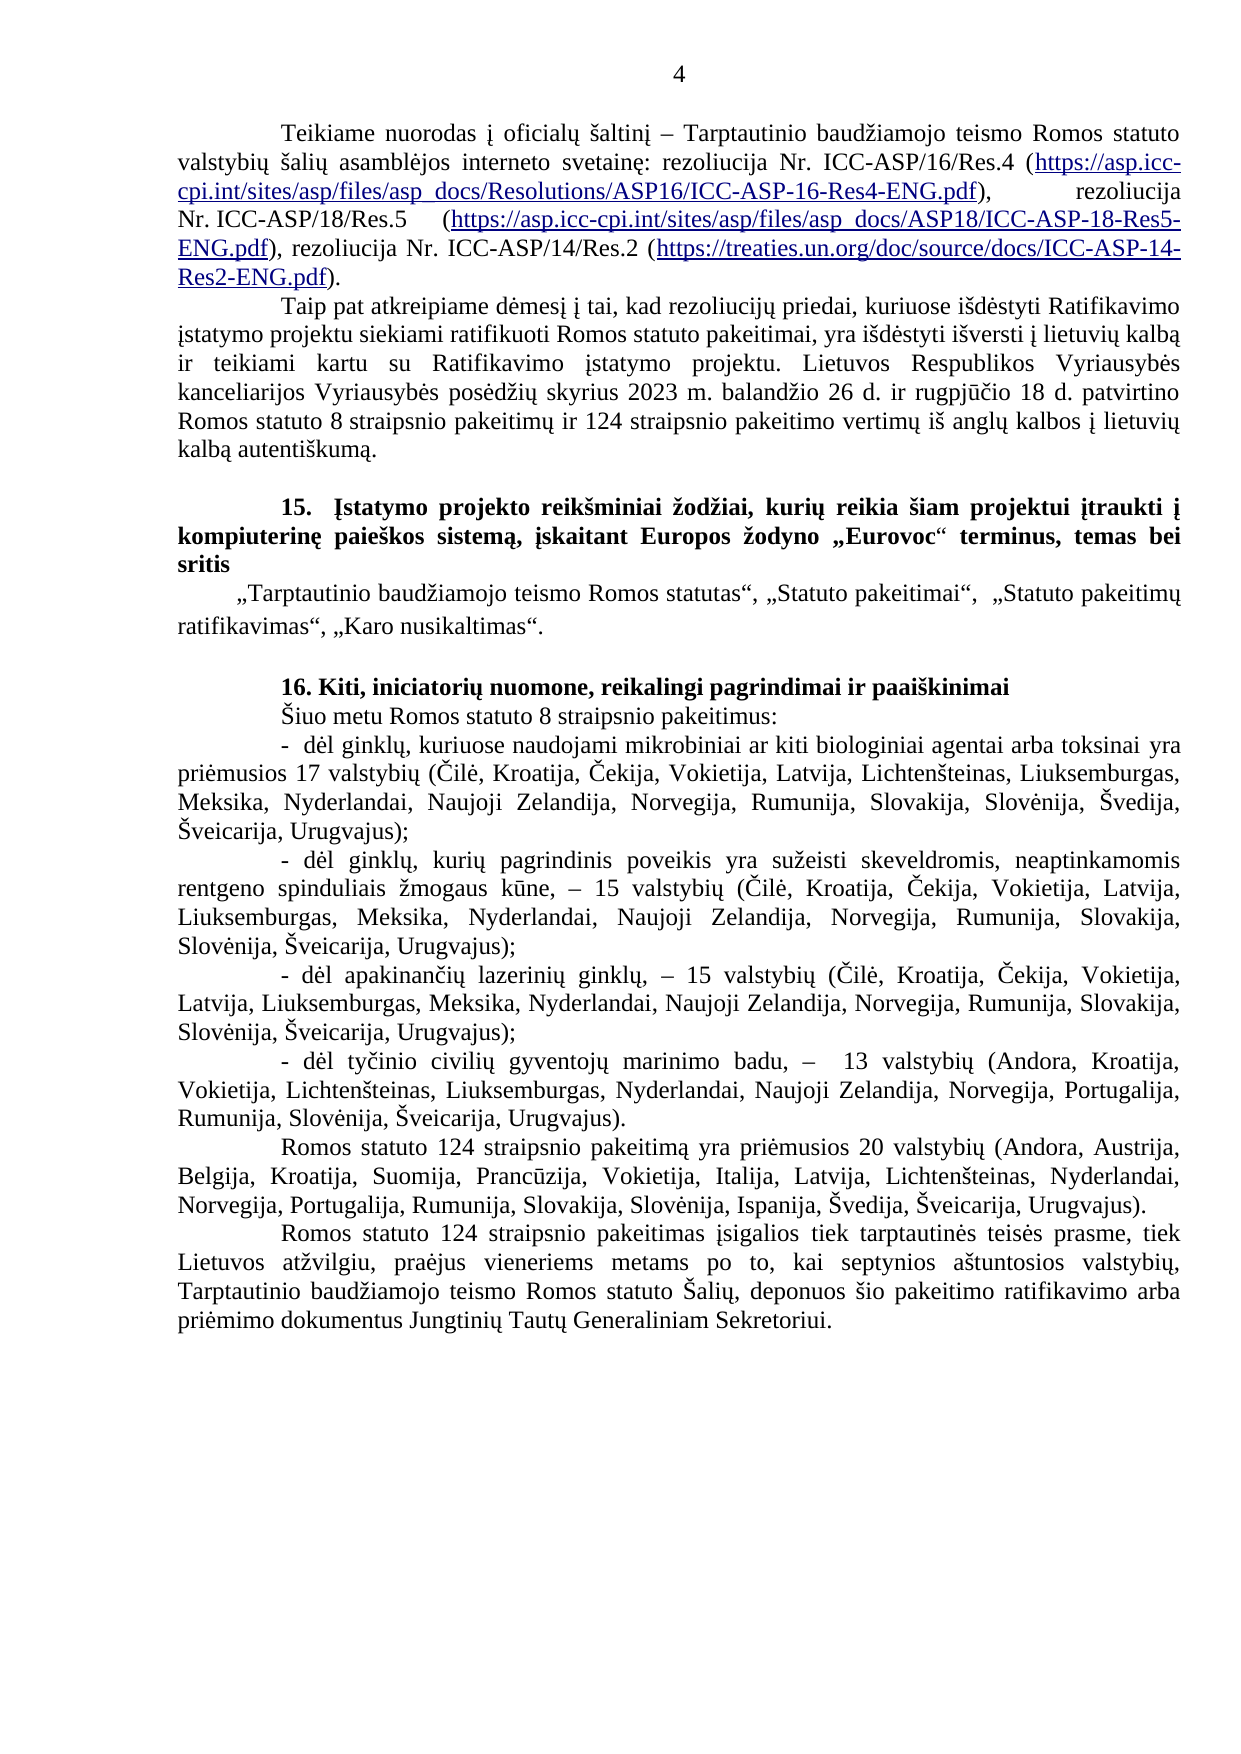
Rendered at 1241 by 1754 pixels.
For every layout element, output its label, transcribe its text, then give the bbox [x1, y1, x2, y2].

text - dėl ginklų, kuriuose naudojami mikrobiniai ar kiti biologiniai agentai arba toksinai yra priėmusios 17 valstybių (Čilė, Kroatija, Čekija, Vokietija, Latvija, Lichtenšteinas, Liuksemburgas, Meksika, Nyderlandai, Naujoji Zelandija, Norvegija, Rumunija, Slovakija, Slovėnija, Švedija, Šveicarija, Urugvajus); [177, 730, 1181, 845]
text Romos statuto 124 straipsnio pakeitimas įsigalios tiek tarptautinės teisės prasme, tiek Lietuvos atžvilgiu, praėjus vieneriems metams po to, kai septynios aštuntosios valstybių, Tarptautinio baudžiamojo teismo Romos statuto Šalių, deponuos šio pakeitimo ratifikavimo arba priėmimo dokumentus Jungtinių Tautų Generaliniam Sekretoriui. [177, 1218, 1181, 1333]
text - dėl apakinančių lazerinių ginklų, – 15 valstybių (Čilė, Kroatija, Čekija, Vokietija, Latvija, Liuksemburgas, Meksika, Nyderlandai, Naujoji Zelandija, Norvegija, Rumunija, Slovakija, Slovėnija, Šveicarija, Urugvajus); [177, 960, 1181, 1046]
text Taip pat atkreipiame dėmesį į tai, kad rezoliucijų priedai, kuriuose išdėstyti Ratifikavimo įstatymo projektu siekiami ratifikuoti Romos statuto pakeitimai, yra išdėstyti išversti į lietuvių kalbą ir teikiami kartu su Ratifikavimo įstatymo projektu. Lietuvos Respublikos Vyriausybės kanceliarijos Vyriausybės posėdžių skyrius 2023 m. balandžio 26 d. ir rugpjūčio 18 d. patvirtino Romos statuto 8 straipsnio pakeitimų ir 124 straipsnio pakeitimo vertimų iš anglų kalbos į lietuvių kalbą autentiškumą. [177, 291, 1181, 463]
text Šiuo metu Romos statuto 8 straipsnio pakeitimus: [177, 701, 1181, 730]
text „Tarptautinio baudžiamojo teismo Romos statutas“, „Statuto pakeitimai“, „Statuto pakeitimų ratifikavimas“, „Karo nusikaltimas“. [177, 578, 1181, 640]
text Teikiame nuorodas į oficialų šaltinį – Tarptautinio baudžiamojo teismo Romos statuto valstybių šalių asamblėjos interneto svetainę: rezoliucija Nr. ICC-ASP/16/Res.4 (https://asp.icc-cpi.int/sites/asp/files/asp_docs/Resolutions/ASP16/ICC-ASP-16-Res4-ENG.pdf), rezoliucija Nr. ICC-ASP/18/Res.5 (https://asp.icc-cpi.int/sites/asp/files/asp_docs/ASP18/ICC-ASP-18-Res5-ENG.pdf), rezoliucija Nr. ICC-ASP/14/Res.2 (https://treaties.un.org/doc/source/docs/ICC-ASP-14-Res2-ENG.pdf). [177, 118, 1181, 291]
text 15. Įstatymo projekto reikšminiai žodžiai, kurių reikia šiam projektui įtraukti į kompiuterinę paieškos sistemą, įskaitant Europos žodyno „Eurovoc“ terminus, temas bei sritis [177, 492, 1181, 578]
text - dėl tyčinio civilių gyventojų marinimo badu, – 13 valstybių (Andora, Kroatija, Vokietija, Lichtenšteinas, Liuksemburgas, Nyderlandai, Naujoji Zelandija, Norvegija, Portugalija, Rumunija, Slovėnija, Šveicarija, Urugvajus). [177, 1046, 1181, 1132]
text - dėl ginklų, kurių pagrindinis poveikis yra sužeisti skeveldromis, neaptinkamomis rentgeno spinduliais žmogaus kūne, – 15 valstybių (Čilė, Kroatija, Čekija, Vokietija, Latvija, Liuksemburgas, Meksika, Nyderlandai, Naujoji Zelandija, Norvegija, Rumunija, Slovakija, Slovėnija, Šveicarija, Urugvajus); [177, 845, 1181, 960]
text Romos statuto 124 straipsnio pakeitimą yra priėmusios 20 valstybių (Andora, Austrija, Belgija, Kroatija, Suomija, Prancūzija, Vokietija, Italija, Latvija, Lichtenšteinas, Nyderlandai, Norvegija, Portugalija, Rumunija, Slovakija, Slovėnija, Ispanija, Švedija, Šveicarija, Urugvajus). [177, 1132, 1181, 1218]
text 16. Kiti, iniciatorių nuomone, reikalingi pagrindimai ir paaiškinimai [281, 672, 1181, 701]
